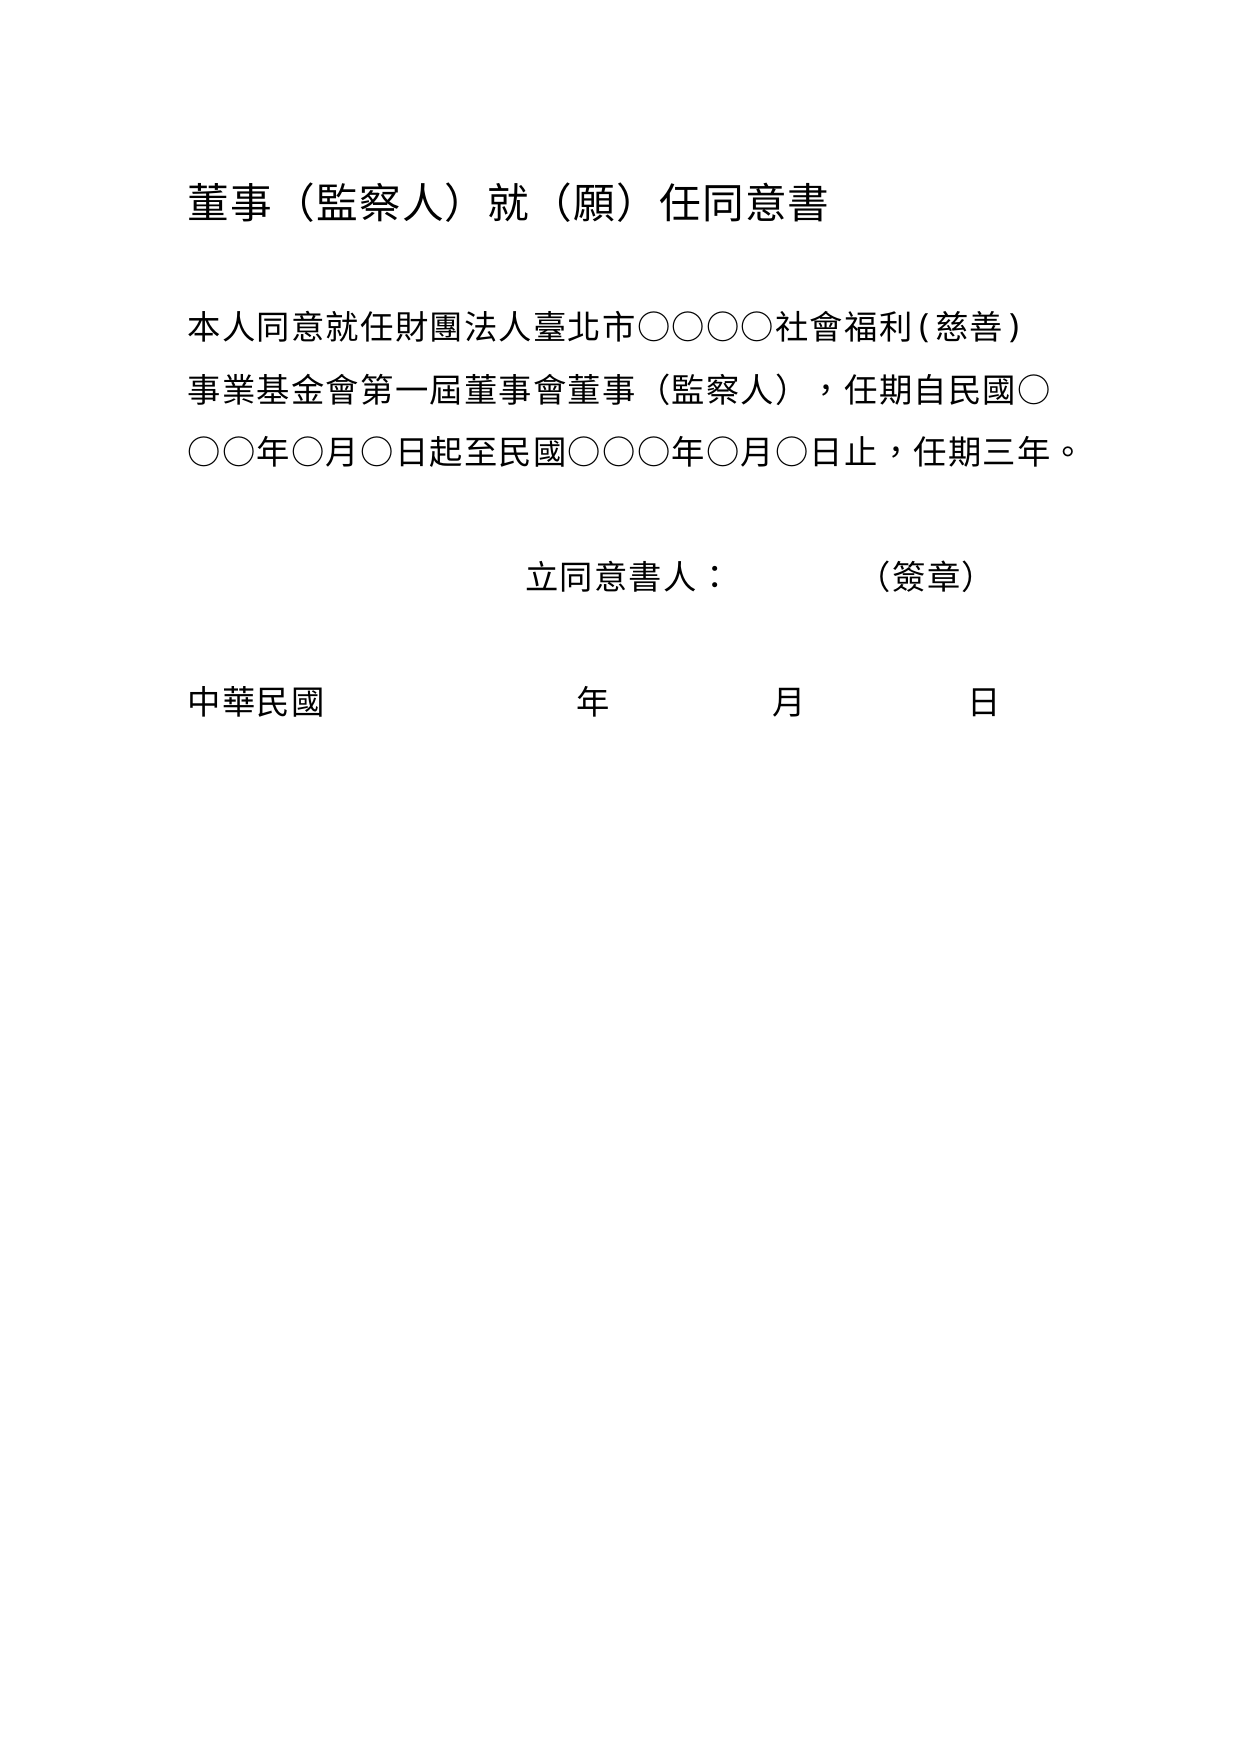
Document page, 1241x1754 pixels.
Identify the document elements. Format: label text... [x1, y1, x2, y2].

text 中華民國 年 月 日 [187, 658, 1053, 721]
text 董事（監察人）就（願）任同意書 [187, 158, 1053, 221]
text 本人同意就任財團法人臺北市○○○○社會福利(慈善)事業基金會第一屆董事會董事（監察人），任期自民國○○○年○月○日起至民國○○○年○月○日止，任期三年。 [187, 283, 1053, 471]
text 立同意書人： （簽章） [187, 533, 1053, 596]
